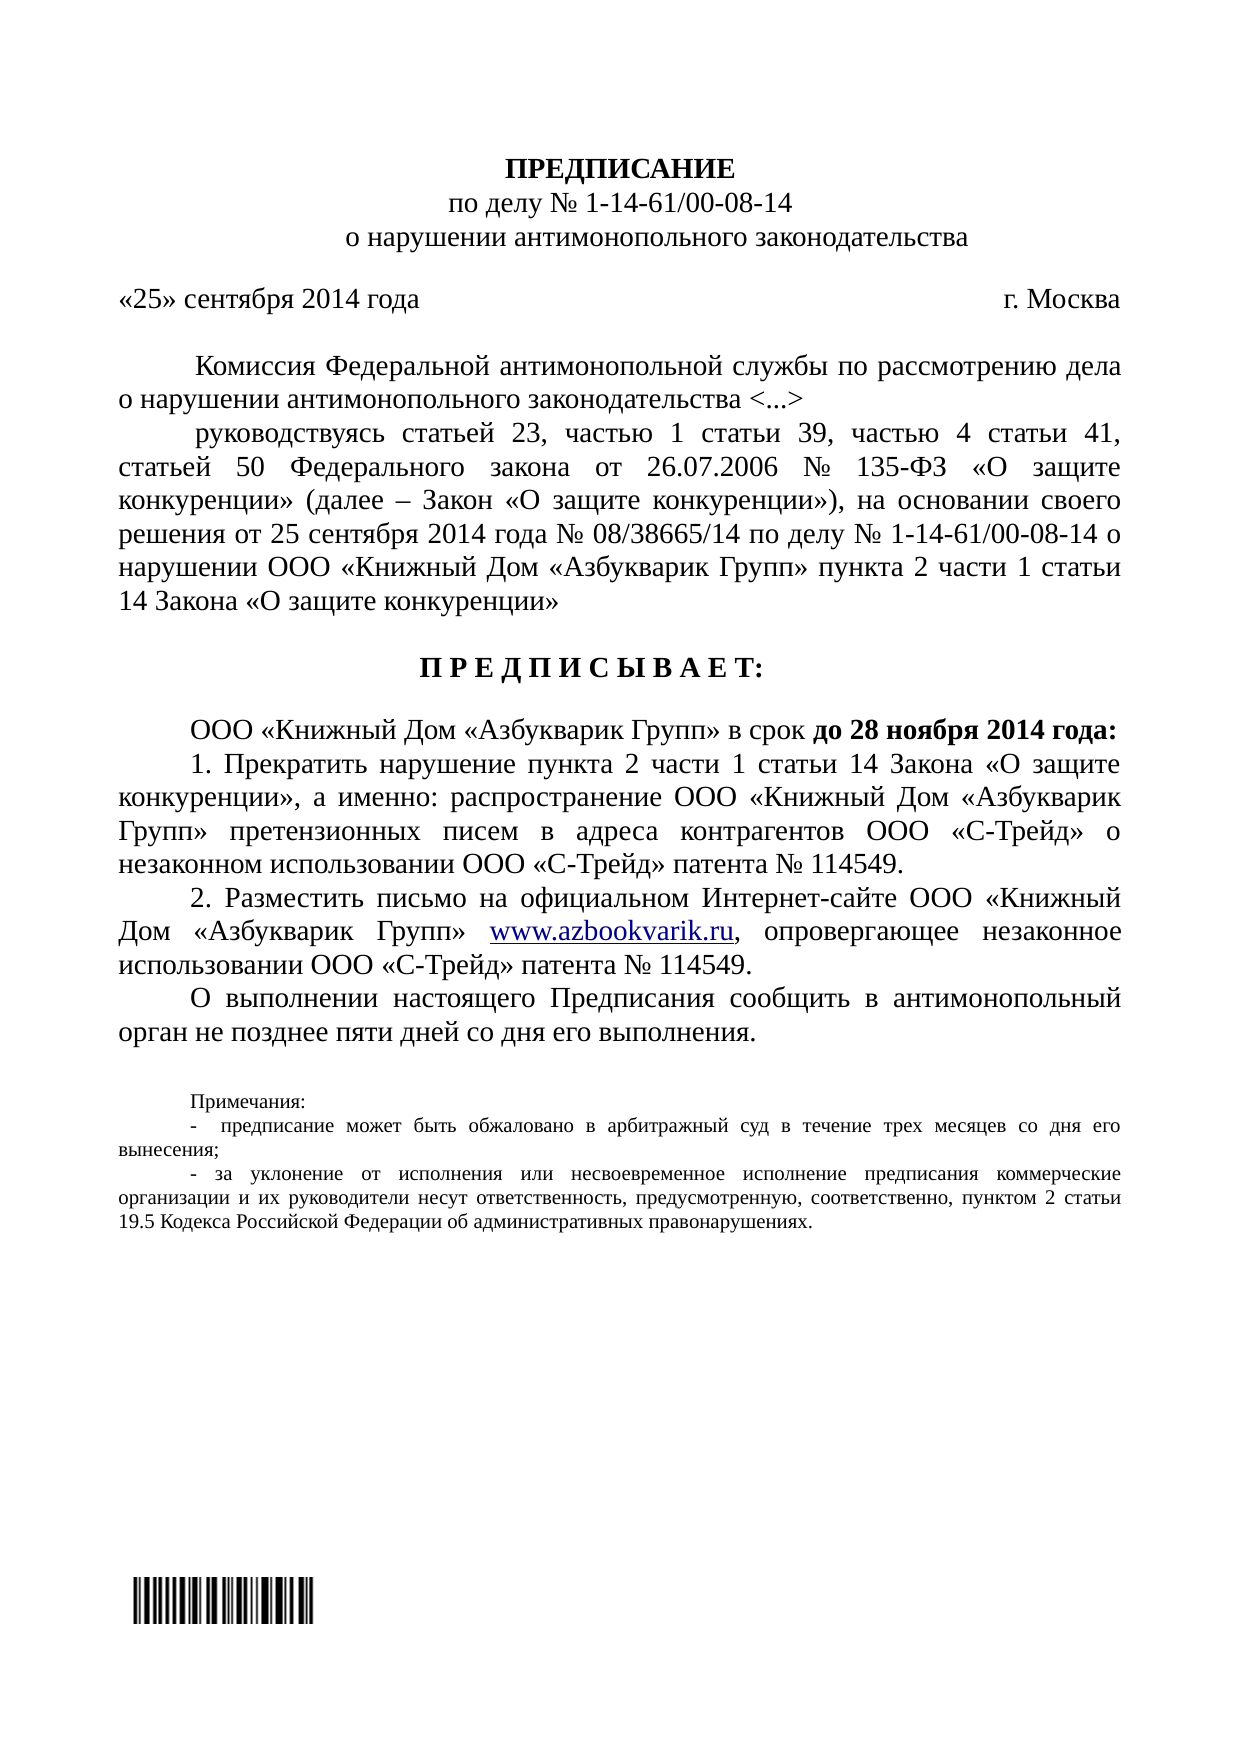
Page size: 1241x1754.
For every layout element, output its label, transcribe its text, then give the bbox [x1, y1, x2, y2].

text 1. Прекратить нарушение пункта 2 части 1 статьи 14 Закона «О защите конкуренции», а именно: распространение ООО «Книжный Дом «Азбукварик Групп» претензионных писем в адреса контрагентов ООО «С-Трейд» о незаконном использовании ООО «С-Трейд» патента № 114549. [118, 746, 1122, 880]
text П Р Е Д П И С Ы В А Е Т: [413, 650, 1122, 683]
picture [118, 1577, 331, 1624]
text 2. Разместить письмо на официальном Интернет-сайте ООО «Книжный Дом «Азбукварик Групп» www.azbookvarik.ru, опровергающее незаконное использовании ООО «С-Трейд» патента № 114549. [118, 880, 1122, 981]
text о нарушении антимонопольного законодательства [192, 219, 1122, 252]
text - за уклонение от исполнения или несвоевременное исполнение предписания коммерческие организации и их руководители несут ответственность, предусмотренную, соответственно, пунктом 2 статьи 19.5 Кодекса Российской Федерации об административных правонарушениях. [118, 1161, 1122, 1233]
text «25» сентября 2014 года г. Москва [118, 281, 1122, 314]
text О выполнении настоящего Предписания сообщить в антимонопольный орган не позднее пяти дней со дня его выполнения. [118, 981, 1122, 1048]
text руководствуясь статьей 23, частью 1 статьи 39, частью 4 статьи 41, статьей 50 Федерального закона от 26.07.2006 № 135-ФЗ «О защите конкуренции» (далее – Закон «О защите конкуренции»), на основании своего решения от 25 сентября 2014 года № 08/38665/14 по делу № 1-14-61/00-08-14 о нарушении ООО «Книжный Дом «Азбукварик Групп» пункта 2 части 1 статьи 14 Закона «О защите конкуренции» [118, 415, 1122, 616]
text Комиссия Федеральной антимонопольной службы по рассмотрению дела о нарушении антимонопольного законодательства <...> [118, 348, 1122, 415]
text Примечания: [118, 1089, 1122, 1113]
text по делу № 1-14-61/00-08-14 [118, 185, 1122, 219]
text ООО «Книжный Дом «Азбукварик Групп» в срок до 28 ноября 2014 года: [118, 712, 1122, 746]
text - предписание может быть обжаловано в арбитражный суд в течение трех месяцев со дня его вынесения; [118, 1113, 1122, 1161]
text ПРЕДПИСАНИЕ [118, 152, 1122, 185]
